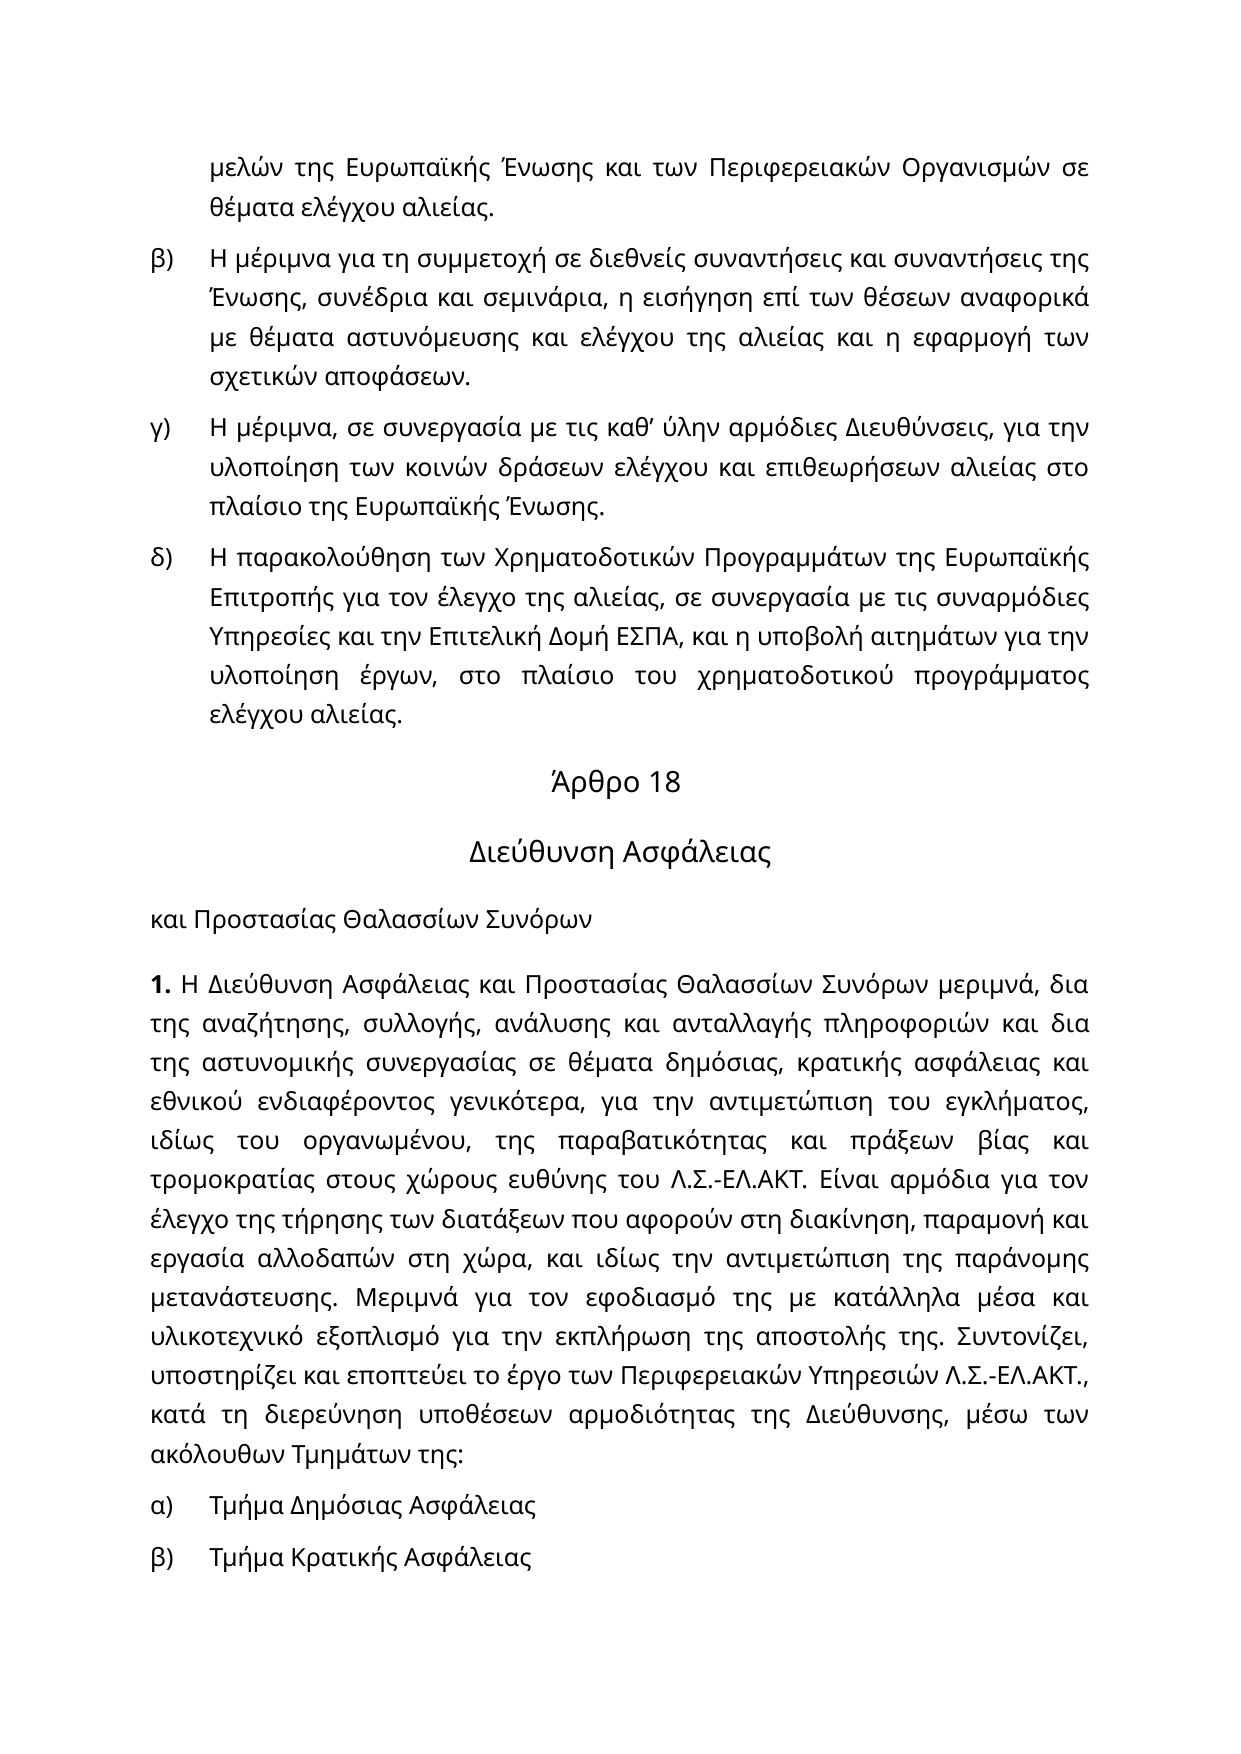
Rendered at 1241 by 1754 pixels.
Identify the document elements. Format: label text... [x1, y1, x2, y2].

subtitle Άρθρο 18 [150, 761, 1090, 801]
list β) Τμήμα Κρατικής Ασφάλειας [150, 1539, 1090, 1574]
text και Προστασίας Θαλασσίων Συνόρων [150, 902, 1090, 936]
list μελών της Ευρωπαϊκής Ένωσης και των Περιφερειακών Οργανισμών σε θέματα ελέγχου αλιείας. [150, 150, 1090, 223]
subtitle Διεύθυνση Ασφάλειας [150, 831, 1090, 871]
text 1. Η Διεύθυνση Ασφάλειας και Προστασίας Θαλασσίων Συνόρων μεριμνά, δια της αναζήτησης, συλλογής, ανάλυσης και ανταλλαγής πληροφοριών και δια της αστυνομικής συνεργασίας σε θέματα δημόσιας, κρατικής ασφάλειας και εθνικού ενδιαφέροντος γενικότερα, για την αντιμετώπιση του εγκλήματος, ιδίως του οργανωμένου, της παραβατικότητας και πράξεων βίας και τρομοκρατίας στους χώρους ευθύνης του Λ.Σ.-ΕΛ.ΑΚΤ. Είναι αρμόδια για τον έλεγχο της τήρησης των διατάξεων που αφορούν στη διακίνηση, παραμονή και εργασία αλλοδαπών στη χώρα, και ιδίως την αντιμετώπιση της παράνομης μετανάστευσης. Μεριμνά για τον εφοδιασμό της με κατάλληλα μέσα και υλικοτεχνικό εξοπλισμό για την εκπλήρωση της αποστολής της. Συντονίζει, υποστηρίζει και εποπτεύει το έργο των Περιφερειακών Υπηρεσιών Λ.Σ.-ΕΛ.ΑΚΤ., κατά τη διερεύνηση υποθέσεων αρμοδιότητας της Διεύθυνσης, μέσω των ακόλουθων Τμημάτων της: [150, 966, 1090, 1470]
list α) Τμήμα Δημόσιας Ασφάλειας [150, 1488, 1090, 1522]
list γ) Η μέριμνα, σε συνεργασία με τις καθ’ ύλην αρμόδιες Διευθύνσεις, για την υλοποίηση των κοινών δράσεων ελέγχου και επιθεωρήσεων αλιείας στο πλαίσιο της Ευρωπαϊκής Ένωσης. [150, 410, 1090, 522]
list δ) Η παρακολούθηση των Χρηματοδοτικών Προγραμμάτων της Ευρωπαϊκής Επιτροπής για τον έλεγχο της αλιείας, σε συνεργασία με τις συναρμόδιες Υπηρεσίες και την Επιτελική Δομή ΕΣΠΑ, και η υποβολή αιτημάτων για την υλοποίηση έργων, στο πλαίσιο του χρηματοδοτικού προγράμματος ελέγχου αλιείας. [150, 540, 1090, 731]
list β) Η μέριμνα για τη συμμετοχή σε διεθνείς συναντήσεις και συναντήσεις της Ένωσης, συνέδρια και σεμινάρια, η εισήγηση επί των θέσεων αναφορικά με θέματα αστυνόμευσης και ελέγχου της αλιείας και η εφαρμογή των σχετικών αποφάσεων. [150, 241, 1090, 392]
